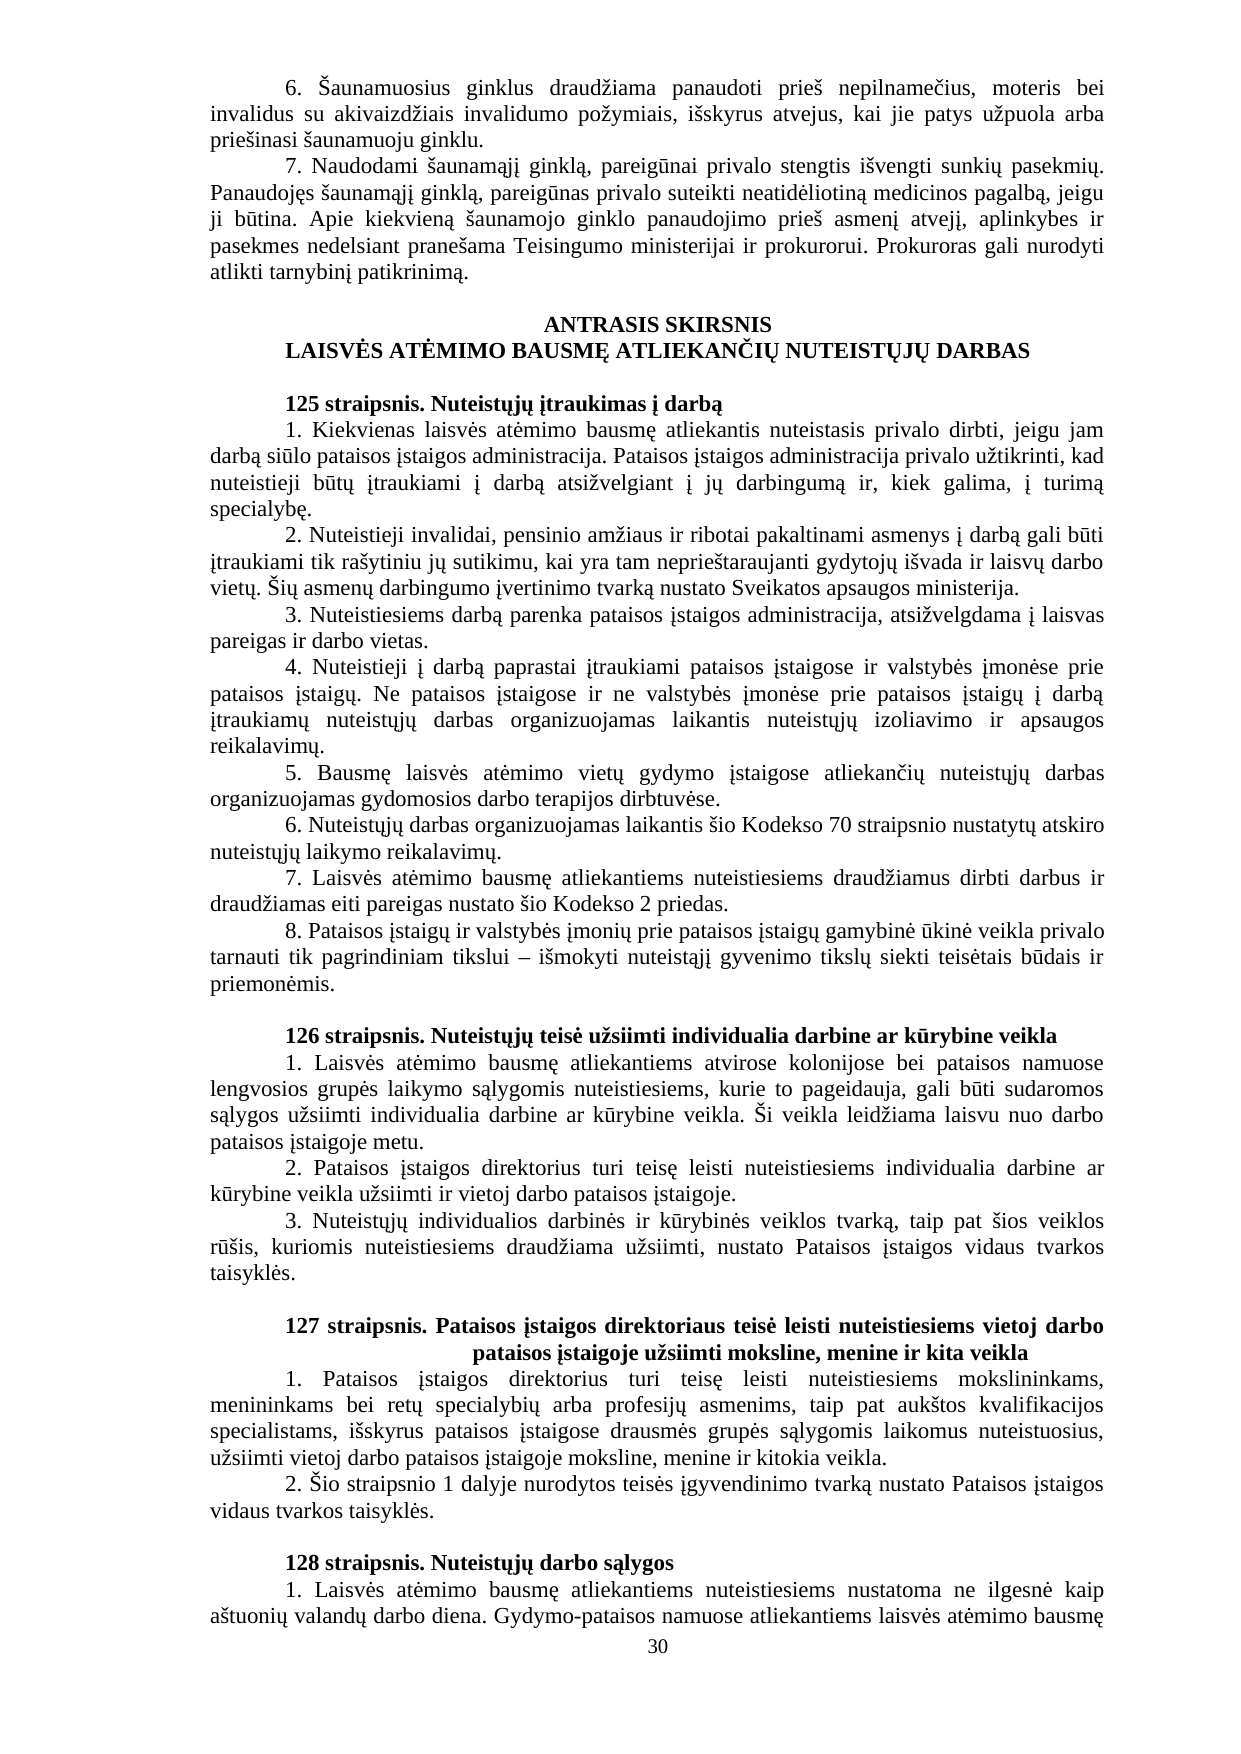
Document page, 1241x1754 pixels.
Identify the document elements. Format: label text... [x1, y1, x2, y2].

text 8. Pataisos įstaigų ir valstybės įmonių prie pataisos įstaigų gamybinė ūkinė veikla privalo tarnauti tik pagrindiniam tikslui – išmokyti nuteistąjį gyvenimo tikslų siekti teisėtais būdais ir priemonėmis. [210, 917, 1106, 996]
text 1. Laisvės atėmimo bausmę atliekantiems nuteistiesiems nustatoma ne ilgesnė kaip aštuonių valandų darbo diena. Gydymo-pataisos namuose atliekantiems laisvės atėmimo bausmę [210, 1576, 1106, 1628]
text 3. Nuteistiesiems darbą parenka pataisos įstaigos administracija, atsižvelgdama į laisvas pareigas ir darbo vietas. [210, 601, 1106, 653]
text 7. Laisvės atėmimo bausmę atliekantiems nuteistiesiems draudžiamus dirbti darbus ir draudžiamas eiti pareigas nustato šio Kodekso 2 priedas. [210, 864, 1106, 917]
text 6. Šaunamuosius ginklus draudžiama panaudoti prieš nepilnamečius, moteris bei invalidus su akivaizdžiais invalidumo požymiais, išskyrus atvejus, kai jie patys užpuola arba priešinasi šaunamuoju ginklu. [210, 73, 1106, 153]
text 6. Nuteistųjų darbas organizuojamas laikantis šio Kodekso 70 straipsnio nustatytų atskiro nuteistųjų laikymo reikalavimų. [210, 811, 1106, 864]
text 127 straipsnis. Pataisos įstaigos direktoriaus teisė leisti nuteistiesiems vietoj darbo pataisos įstaigoje užsiimti moksline, menine ir kita veikla [285, 1312, 1106, 1365]
text 7. Naudodami šaunamąjį ginklą, pareigūnai privalo stengtis išvengti sunkių pasekmių. Panaudojęs šaunamąjį ginklą, pareigūnas privalo suteikti neatidėliotiną medicinos pagalbą, jeigu ji būtina. Apie kiekvieną šaunamojo ginklo panaudojimo prieš asmenį atvejį, aplinkybes ir pasekmes nedelsiant pranešama Teisingumo ministerijai ir prokurorui. Prokuroras gali nurodyti atlikti tarnybinį patikrinimą. [210, 153, 1106, 284]
text 1. Laisvės atėmimo bausmę atliekantiems atvirose kolonijose bei pataisos namuose lengvosios grupės laikymo sąlygomis nuteistiesiems, kurie to pageidauja, gali būti sudaromos sąlygos užsiimti individualia darbine ar kūrybine veikla. Ši veikla leidžiama laisvu nuo darbo pataisos įstaigoje metu. [210, 1049, 1106, 1154]
text 2. Šio straipsnio 1 dalyje nurodytos teisės įgyvendinimo tvarką nustato Pataisos įstaigos vidaus tvarkos taisyklės. [210, 1470, 1106, 1523]
text 5. Bausmę laisvės atėmimo vietų gydymo įstaigose atliekančių nuteistųjų darbas organizuojamas gydomosios darbo terapijos dirbtuvėse. [210, 759, 1106, 811]
text 125 straipsnis. Nuteistųjų įtraukimas į darbą [210, 390, 1106, 416]
text 1. Pataisos įstaigos direktorius turi teisę leisti nuteistiesiems mokslininkams, menininkams bei retų specialybių arba profesijų asmenims, taip pat aukštos kvalifikacijos specialistams, išskyrus pataisos įstaigose drausmės grupės sąlygomis laikomus nuteistuosius, užsiimti vietoj darbo pataisos įstaigoje moksline, menine ir kitokia veikla. [210, 1365, 1106, 1470]
text 4. Nuteistieji į darbą paprastai įtraukiami pataisos įstaigose ir valstybės įmonėse prie pataisos įstaigų. Ne pataisos įstaigose ir ne valstybės įmonėse prie pataisos įstaigų į darbą įtraukiamų nuteistųjų darbas organizuojamas laikantis nuteistųjų izoliavimo ir apsaugos reikalavimų. [210, 653, 1106, 759]
text 3. Nuteistųjų individualios darbinės ir kūrybinės veiklos tvarką, taip pat šios veiklos rūšis, kuriomis nuteistiesiems draudžiama užsiimti, nustato Pataisos įstaigos vidaus tvarkos taisyklės. [210, 1207, 1106, 1286]
text 2. Pataisos įstaigos direktorius turi teisę leisti nuteistiesiems individualia darbine ar kūrybine veikla užsiimti ir vietoj darbo pataisos įstaigoje. [210, 1154, 1106, 1207]
subtitle Antrasis skirsnis [210, 311, 1106, 337]
text LAISVĖS ATĖMIMO BAUSMĘ ATLIEKANČIŲ NUTEISTŲJŲ DARBAS [210, 337, 1106, 363]
text 128 straipsnis. Nuteistųjų darbo sąlygos [210, 1549, 1106, 1576]
text 126 straipsnis. Nuteistųjų teisė užsiimti individualia darbine ar kūrybine veikla [285, 1022, 1106, 1049]
text 1. Kiekvienas laisvės atėmimo bausmę atliekantis nuteistasis privalo dirbti, jeigu jam darbą siūlo pataisos įstaigos administracija. Pataisos įstaigos administracija privalo užtikrinti, kad nuteistieji būtų įtraukiami į darbą atsižvelgiant į jų darbingumą ir, kiek galima, į turimą specialybę. [210, 416, 1106, 522]
text 2. Nuteistieji invalidai, pensinio amžiaus ir ribotai pakaltinami asmenys į darbą gali būti įtraukiami tik rašytiniu jų sutikimu, kai yra tam neprieštaraujanti gydytojų išvada ir laisvų darbo vietų. Šių asmenų darbingumo įvertinimo tvarką nustato Sveikatos apsaugos ministerija. [210, 522, 1106, 601]
